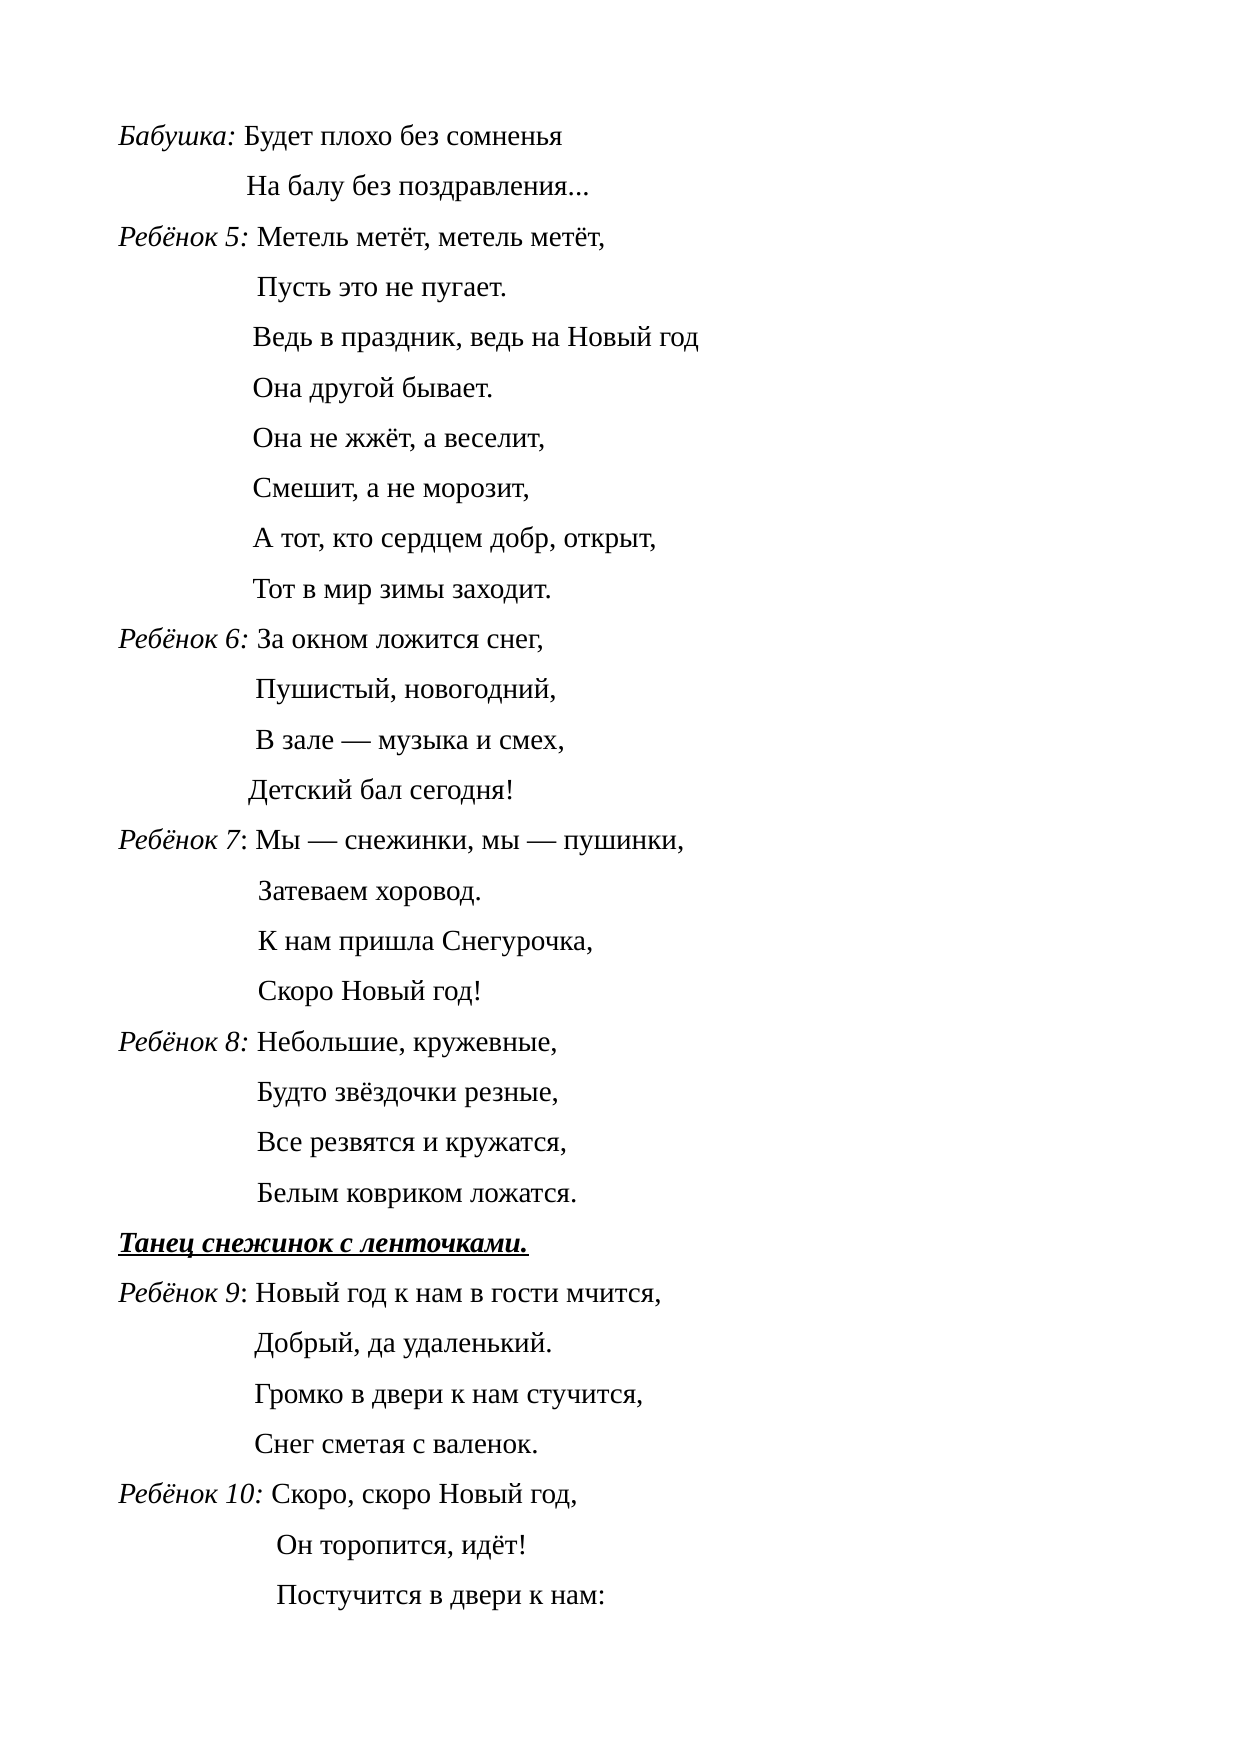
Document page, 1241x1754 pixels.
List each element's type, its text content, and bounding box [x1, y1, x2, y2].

text На балу без поздравления... [246, 168, 1122, 202]
text Скоро Новый год! [243, 973, 1122, 1007]
text Она другой бывает. [252, 370, 1122, 403]
text Постучится в двери к нам: [276, 1577, 1122, 1611]
text Он торопится, идёт! [276, 1527, 1122, 1560]
text Детский бал сегодня! [204, 772, 1122, 806]
text Все резвятся и кружатся, [206, 1124, 1122, 1158]
text Танец снежинок с ленточками. [118, 1225, 1122, 1258]
text Тот в мир зимы заходит. [252, 571, 1122, 604]
text Добрый, да удаленький. [254, 1326, 1122, 1359]
text Она не жжёт, а веселит, [252, 420, 1122, 453]
text Смешит, а не морозит, [252, 470, 1122, 504]
text Затеваем хоровод. [243, 873, 1122, 906]
text Ребёнок 9: Новый год к нам в гости мчится, [118, 1275, 1122, 1309]
text Ребёнок 5: Метель метёт, метель метёт, [118, 219, 1122, 252]
text Ребёнок 7: Мы — снежинки, мы — пушинки, [118, 822, 1122, 856]
text Бабушка: Будет плохо без сомненья [118, 118, 1122, 152]
text Снег сметая с валенок. [254, 1426, 1122, 1460]
text Ребёнок 10: Скоро, скоро Новый год, [118, 1477, 1122, 1510]
text Ведь в праздник, ведь на Новый год [252, 319, 1122, 353]
text А тот, кто сердцем добр, открыт, [252, 521, 1122, 554]
text Громко в двери к нам стучится, [254, 1376, 1122, 1409]
text В зале — музыка и смех, [204, 722, 1122, 755]
text Ребёнок 6: За окном ложится снег, [118, 621, 1122, 655]
text Пушистый, новогодний, [204, 672, 1122, 705]
text К нам пришла Снегурочка, [243, 923, 1122, 957]
text Ребёнок 8: Небольшие, кружевные, [118, 1024, 1122, 1057]
text Будто звёздочки резные, [206, 1074, 1122, 1108]
text Белым ковриком ложатся. [206, 1175, 1122, 1208]
text Пусть это не пугает. [118, 269, 1122, 303]
